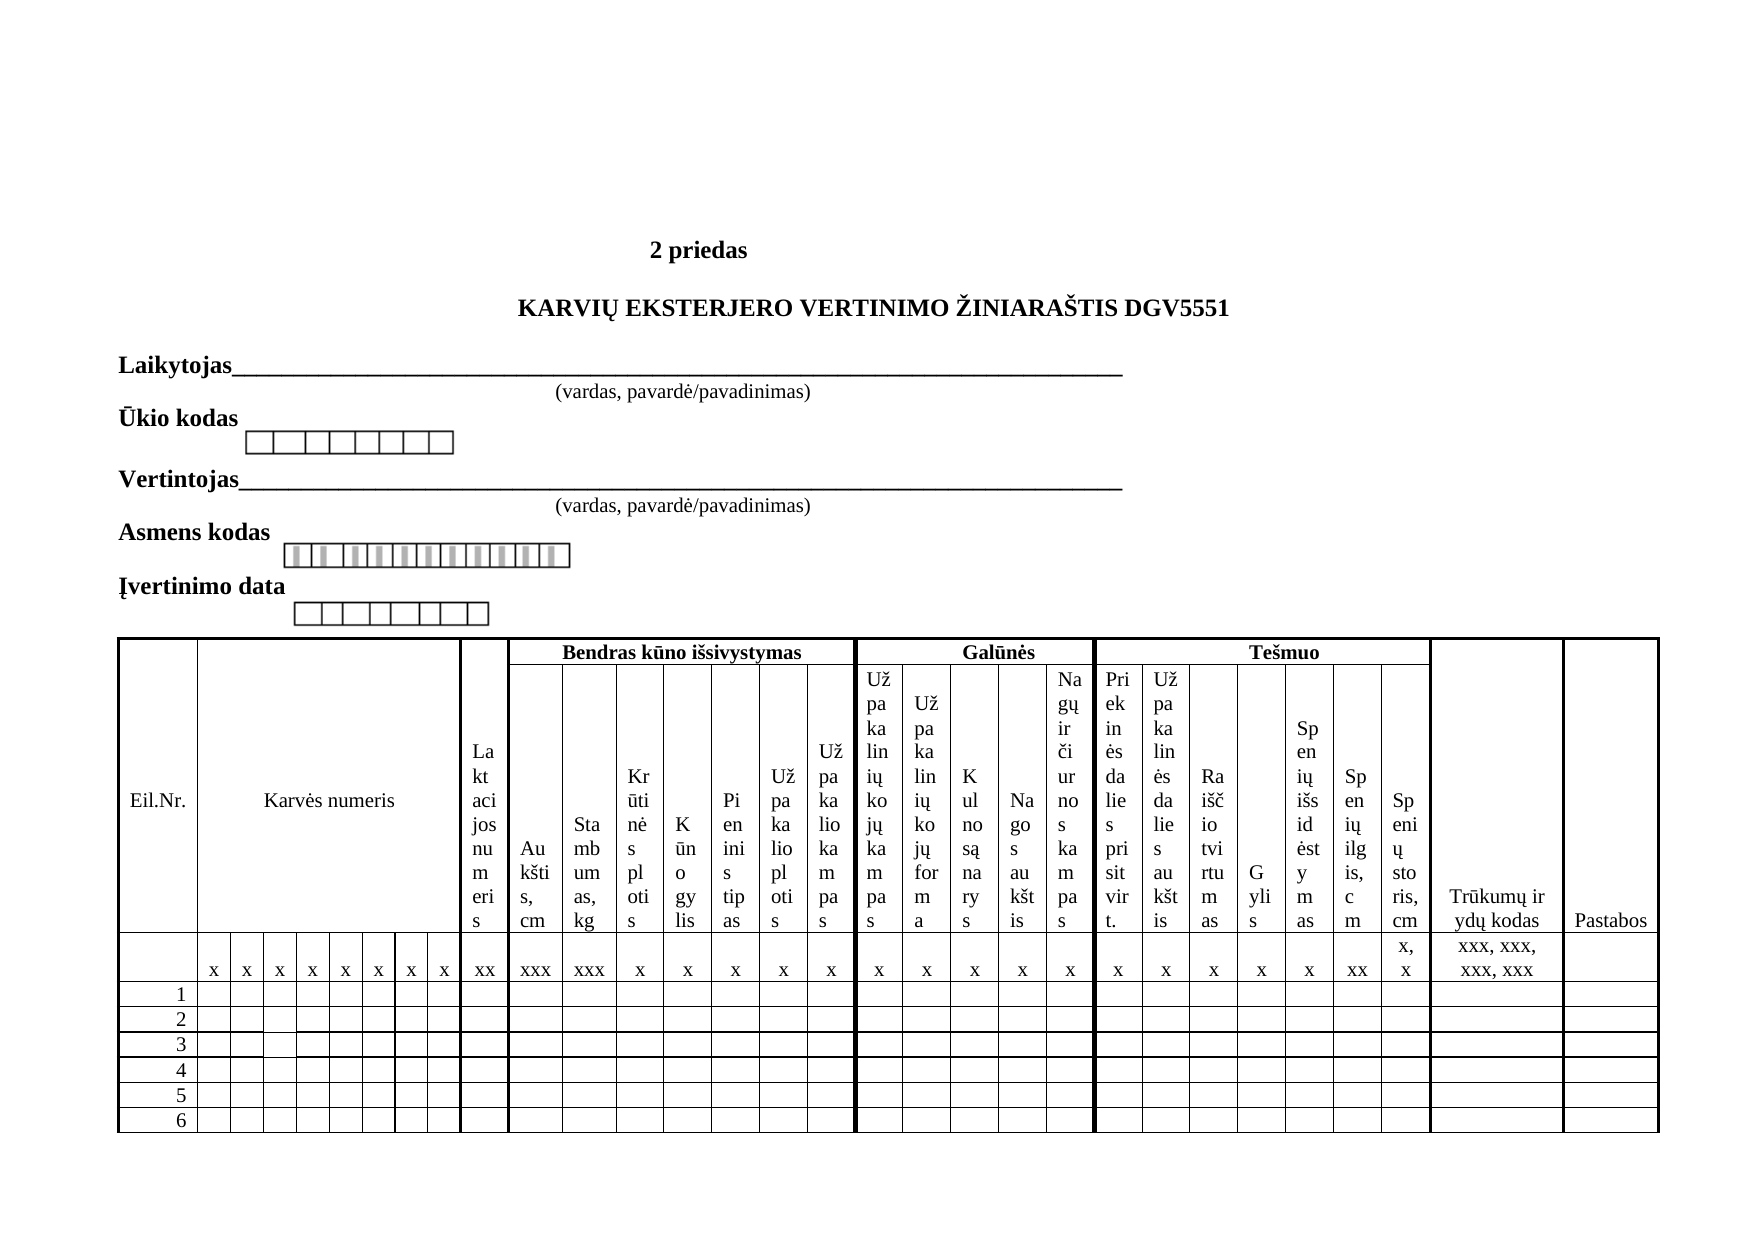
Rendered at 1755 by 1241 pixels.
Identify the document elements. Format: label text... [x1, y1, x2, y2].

table_cell x [231, 933, 263, 981]
table_cell [510, 982, 562, 1006]
table_cell Užpakalinės dalies aukštis [1143, 665, 1189, 932]
table_cell [903, 1033, 950, 1056]
table_cell x [858, 933, 902, 981]
table_cell [231, 1007, 263, 1031]
table_cell [1432, 1083, 1562, 1107]
table_cell Nagos aukštis [999, 665, 1046, 932]
table_cell [231, 1033, 263, 1056]
text Laikytojas [118, 350, 1636, 379]
table_cell [120, 933, 197, 981]
table_cell [462, 1108, 507, 1132]
table_cell [264, 1108, 296, 1132]
table_cell x [999, 933, 1046, 981]
table_cell x [1286, 933, 1333, 981]
table_cell x [264, 933, 296, 981]
table_cell [999, 1058, 1046, 1082]
table_cell 6 [120, 1108, 197, 1132]
table_cell [363, 1058, 394, 1082]
table_cell Eil.Nr. [120, 664, 197, 932]
table_cell [808, 1083, 853, 1107]
text KARVIŲ EKSTERJERO VERTINIMO ŽINIARAŠTIS DGV5551 [118, 293, 1636, 322]
table_cell [1334, 982, 1381, 1006]
table_cell [1334, 1033, 1381, 1056]
table_cell 4 [120, 1058, 197, 1082]
text (vardas, pavardė/pavadinimas) [118, 379, 1636, 403]
table_cell xx [1334, 933, 1381, 981]
table_cell [712, 1083, 759, 1107]
table_header [362, 640, 395, 664]
table_cell [1286, 982, 1333, 1006]
table_cell 5 [120, 1083, 197, 1107]
table_header [858, 640, 903, 664]
table_cell [428, 1058, 459, 1082]
table_cell [999, 1033, 1046, 1056]
table_cell [330, 1083, 362, 1107]
table_header [230, 640, 263, 664]
table_cell [1047, 1083, 1092, 1107]
table_cell [712, 982, 759, 1006]
table_cell x [363, 933, 394, 981]
table_cell [1238, 1083, 1285, 1107]
table_cell [1334, 1108, 1381, 1132]
table_cell [264, 1058, 296, 1082]
table_cell [264, 1083, 296, 1107]
table_cell [1565, 1033, 1657, 1056]
table_cell x [1190, 933, 1237, 981]
text Vertintojas [118, 464, 1636, 493]
table_cell [1190, 982, 1237, 1006]
table_cell [1432, 1108, 1562, 1132]
table_cell [563, 1007, 616, 1031]
table_cell x [760, 933, 807, 981]
table_cell [396, 1033, 427, 1056]
table_cell [1382, 1033, 1429, 1056]
table_cell [510, 1108, 562, 1132]
table_cell [396, 1007, 427, 1031]
table_cell x [617, 933, 663, 981]
table_cell [664, 1108, 711, 1132]
table_cell x [712, 933, 759, 981]
table_cell [760, 982, 807, 1006]
table_cell [462, 1033, 507, 1056]
table_header Trūkumų ir ydų kodas [1432, 640, 1562, 932]
table_cell Aukštis, cm [510, 665, 562, 932]
table_cell [1097, 982, 1142, 1006]
table_header [198, 640, 230, 664]
table_cell Užpakalinių kojų forma [903, 665, 950, 932]
table_cell [1238, 1007, 1285, 1031]
table_header [329, 640, 362, 664]
table_cell [563, 1058, 616, 1082]
table_cell [462, 1083, 507, 1107]
table_cell [808, 1033, 853, 1056]
table_cell [297, 1058, 329, 1082]
table_cell [1097, 1007, 1142, 1031]
table_cell x [808, 933, 853, 981]
table_cell [563, 1033, 616, 1056]
table_cell [903, 982, 950, 1006]
table_cell [563, 1108, 616, 1132]
table_cell [951, 1108, 998, 1132]
table_cell [760, 1007, 807, 1031]
table_cell xxx [563, 933, 616, 981]
table_cell [1190, 1058, 1237, 1082]
table_cell [363, 1033, 394, 1056]
table_cell 3 [120, 1033, 197, 1056]
table_cell [1143, 982, 1189, 1006]
table_cell [808, 1058, 853, 1082]
table_cell Spenių ilgis, cm [1334, 665, 1381, 932]
table_cell [363, 1108, 394, 1132]
table_cell [1143, 1033, 1189, 1056]
table_cell [1143, 1108, 1189, 1132]
table_cell [903, 1058, 950, 1082]
table_cell [363, 982, 394, 1006]
table_cell x [396, 933, 427, 981]
table_cell [1286, 1058, 1333, 1082]
table_cell [1382, 1007, 1429, 1031]
table_cell [462, 1058, 507, 1082]
table_cell Gylis [1238, 665, 1285, 932]
table_cell [712, 1108, 759, 1132]
text 2 priedas [118, 235, 1636, 264]
table_cell [1565, 933, 1657, 981]
table_header Bendras kūno išsivystymas [510, 640, 853, 664]
table_cell [951, 1033, 998, 1056]
table_cell Krūtinės plotis [617, 665, 663, 932]
table_cell [1382, 1058, 1429, 1082]
table_cell Karvės numeris [198, 664, 459, 932]
table_header [395, 640, 428, 664]
table_cell xx [462, 933, 507, 981]
table_header [1142, 640, 1190, 664]
table_cell [664, 1058, 711, 1082]
table_cell [712, 1058, 759, 1082]
table_cell [808, 1108, 853, 1132]
table_cell [1382, 982, 1429, 1006]
table_cell [858, 982, 902, 1006]
table_cell x [1047, 933, 1092, 981]
table_cell [858, 1033, 902, 1056]
table_cell [330, 1007, 362, 1031]
table_cell [903, 1007, 950, 1031]
table_cell [1286, 1033, 1333, 1056]
table_header Laktacijos numeris [462, 640, 507, 932]
table_cell [264, 1007, 296, 1031]
table_cell [760, 1108, 807, 1132]
table_header Galūnės [951, 640, 1092, 664]
table_cell [1047, 1033, 1092, 1056]
table_cell x [664, 933, 711, 981]
table_cell [1432, 1033, 1562, 1056]
table_cell [1334, 1058, 1381, 1082]
table_cell [462, 982, 507, 1006]
table_cell x [903, 933, 950, 981]
table_cell [1334, 1007, 1381, 1031]
table_cell [428, 1083, 459, 1107]
table_cell Užpakalinių kojų kampas [858, 665, 902, 932]
table_cell [428, 1033, 459, 1056]
table_cell [1565, 1083, 1657, 1107]
table_cell x [330, 933, 362, 981]
table_cell [231, 1058, 263, 1082]
table_cell [617, 1058, 663, 1082]
table_cell [1097, 1058, 1142, 1082]
table_cell Spenių išsidėstymas [1286, 665, 1333, 932]
table_cell [1097, 1083, 1142, 1107]
table_cell [951, 1007, 998, 1031]
table_cell [1190, 1007, 1237, 1031]
table_cell [858, 1007, 902, 1031]
table_cell [1047, 982, 1092, 1006]
table_cell [664, 1033, 711, 1056]
text Ūkio kodas [118, 403, 1636, 464]
table_cell x [951, 933, 998, 981]
table_cell [563, 982, 616, 1006]
table_cell [1143, 1058, 1189, 1082]
table_cell [712, 1007, 759, 1031]
table_cell [1565, 1108, 1657, 1132]
table_cell [297, 1007, 329, 1031]
table_cell [1190, 1108, 1237, 1132]
table_cell [396, 1108, 427, 1132]
table_cell [617, 1083, 663, 1107]
table_cell Pieninis tipas [712, 665, 759, 932]
table_cell [1143, 1007, 1189, 1031]
table_cell [1286, 1007, 1333, 1031]
table_cell [951, 1058, 998, 1082]
table_cell [1432, 982, 1562, 1006]
table_cell [231, 1108, 263, 1132]
table_cell [264, 982, 296, 1006]
table_cell [198, 1083, 230, 1107]
table_cell [363, 1007, 394, 1031]
table_cell Stambumas, kg [563, 665, 616, 932]
table_cell [903, 1108, 950, 1132]
table_cell [903, 1083, 950, 1107]
table_cell [664, 982, 711, 1006]
table_header [120, 640, 197, 664]
table_cell 1 [120, 982, 197, 1006]
table_cell [198, 1033, 230, 1056]
table_header [296, 640, 329, 664]
table_header [1381, 640, 1429, 664]
table_cell [396, 1058, 427, 1082]
table_cell [1238, 1033, 1285, 1056]
table_cell [1238, 1108, 1285, 1132]
table_cell [1238, 982, 1285, 1006]
table_cell [664, 1007, 711, 1031]
table_cell [330, 982, 362, 1006]
table_cell [999, 1083, 1046, 1107]
table_header Tešmuo [1238, 640, 1381, 664]
table_cell [297, 1083, 329, 1107]
table_cell [951, 982, 998, 1006]
table_cell [1097, 1033, 1142, 1056]
table_cell x [428, 933, 459, 981]
table_cell x [1143, 933, 1189, 981]
table_cell [330, 1108, 362, 1132]
table_cell [330, 1033, 362, 1056]
table_cell Užpakalio plotis [760, 665, 807, 932]
table_cell [428, 1108, 459, 1132]
table_cell x [297, 933, 329, 981]
table_header [903, 640, 951, 664]
text (vardas, pavardė/pavadinimas) [118, 493, 1636, 517]
table_cell [1565, 1007, 1657, 1031]
table_cell [396, 982, 427, 1006]
table_header [1190, 640, 1238, 664]
table_cell Nagų ir čiurnos kampas [1047, 665, 1092, 932]
table_cell xxx [510, 933, 562, 981]
table_cell 2 [120, 1007, 197, 1031]
table_cell [330, 1058, 362, 1082]
table_cell [1047, 1007, 1092, 1031]
table_cell [951, 1083, 998, 1107]
table_cell [1382, 1108, 1429, 1132]
table_cell [264, 1033, 296, 1056]
table_cell [1432, 1058, 1562, 1082]
table_cell [198, 982, 230, 1006]
table_cell [858, 1083, 902, 1107]
table_cell x [198, 933, 230, 981]
table_cell [999, 982, 1046, 1006]
table_cell [808, 982, 853, 1006]
table_cell xxx, xxx, xxx, xxx [1432, 933, 1562, 981]
table_cell [1190, 1033, 1237, 1056]
table_cell [510, 1083, 562, 1107]
table_cell [858, 1058, 902, 1082]
table_cell [712, 1033, 759, 1056]
table_cell Kulno sąnarys [951, 665, 998, 932]
table_cell [1047, 1058, 1092, 1082]
table_cell [428, 1007, 459, 1031]
table_header [428, 640, 459, 664]
table_cell [363, 1083, 394, 1107]
table_cell [231, 982, 263, 1006]
table_cell [808, 1007, 853, 1031]
table_cell [760, 1058, 807, 1082]
table_cell [999, 1108, 1046, 1132]
table_cell [198, 1058, 230, 1082]
table_header [263, 640, 296, 664]
text Įvertinimo data [118, 571, 1636, 637]
table_cell [231, 1083, 263, 1107]
table_cell [297, 1033, 329, 1056]
table_cell [858, 1108, 902, 1132]
table_cell Užpakalio kampas [808, 665, 853, 932]
table_cell [462, 1007, 507, 1031]
table_cell [1432, 1007, 1562, 1031]
table_cell [510, 1058, 562, 1082]
table_cell [1334, 1083, 1381, 1107]
table_cell [1565, 982, 1657, 1006]
table_cell [1286, 1108, 1333, 1132]
table_cell [1190, 1083, 1237, 1107]
table_header Pastabos [1565, 640, 1657, 932]
table_cell [1565, 1058, 1657, 1082]
table_cell [396, 1083, 427, 1107]
table_cell x [1238, 933, 1285, 981]
table_cell Priekinės dalies prisitvirt. [1097, 665, 1142, 932]
table_cell [617, 982, 663, 1006]
table_cell [617, 1033, 663, 1056]
table_cell [428, 982, 459, 1006]
table_cell Kūno gylis [664, 665, 711, 932]
table_cell [198, 1007, 230, 1031]
table_cell x [1097, 933, 1142, 981]
text Asmens kodas [118, 517, 1636, 571]
table_cell [664, 1083, 711, 1107]
table_cell [297, 1108, 329, 1132]
table_cell Spenių storis, cm [1382, 665, 1429, 932]
table_cell [1143, 1083, 1189, 1107]
table_cell [510, 1033, 562, 1056]
table_cell [1286, 1083, 1333, 1107]
table_cell [999, 1007, 1046, 1031]
table_cell [1047, 1108, 1092, 1132]
table_cell [617, 1108, 663, 1132]
table_cell [563, 1083, 616, 1107]
table_cell [1238, 1058, 1285, 1082]
table_cell [1382, 1083, 1429, 1107]
table_cell [297, 982, 329, 1006]
table_cell [760, 1033, 807, 1056]
table_cell Raiščio tvirtumas [1190, 665, 1237, 932]
table_cell [760, 1083, 807, 1107]
table_header [1097, 640, 1142, 664]
table_cell [198, 1108, 230, 1132]
table_cell [1097, 1108, 1142, 1132]
table_cell [617, 1007, 663, 1031]
table_cell [510, 1007, 562, 1031]
table_cell x, x [1382, 933, 1429, 981]
